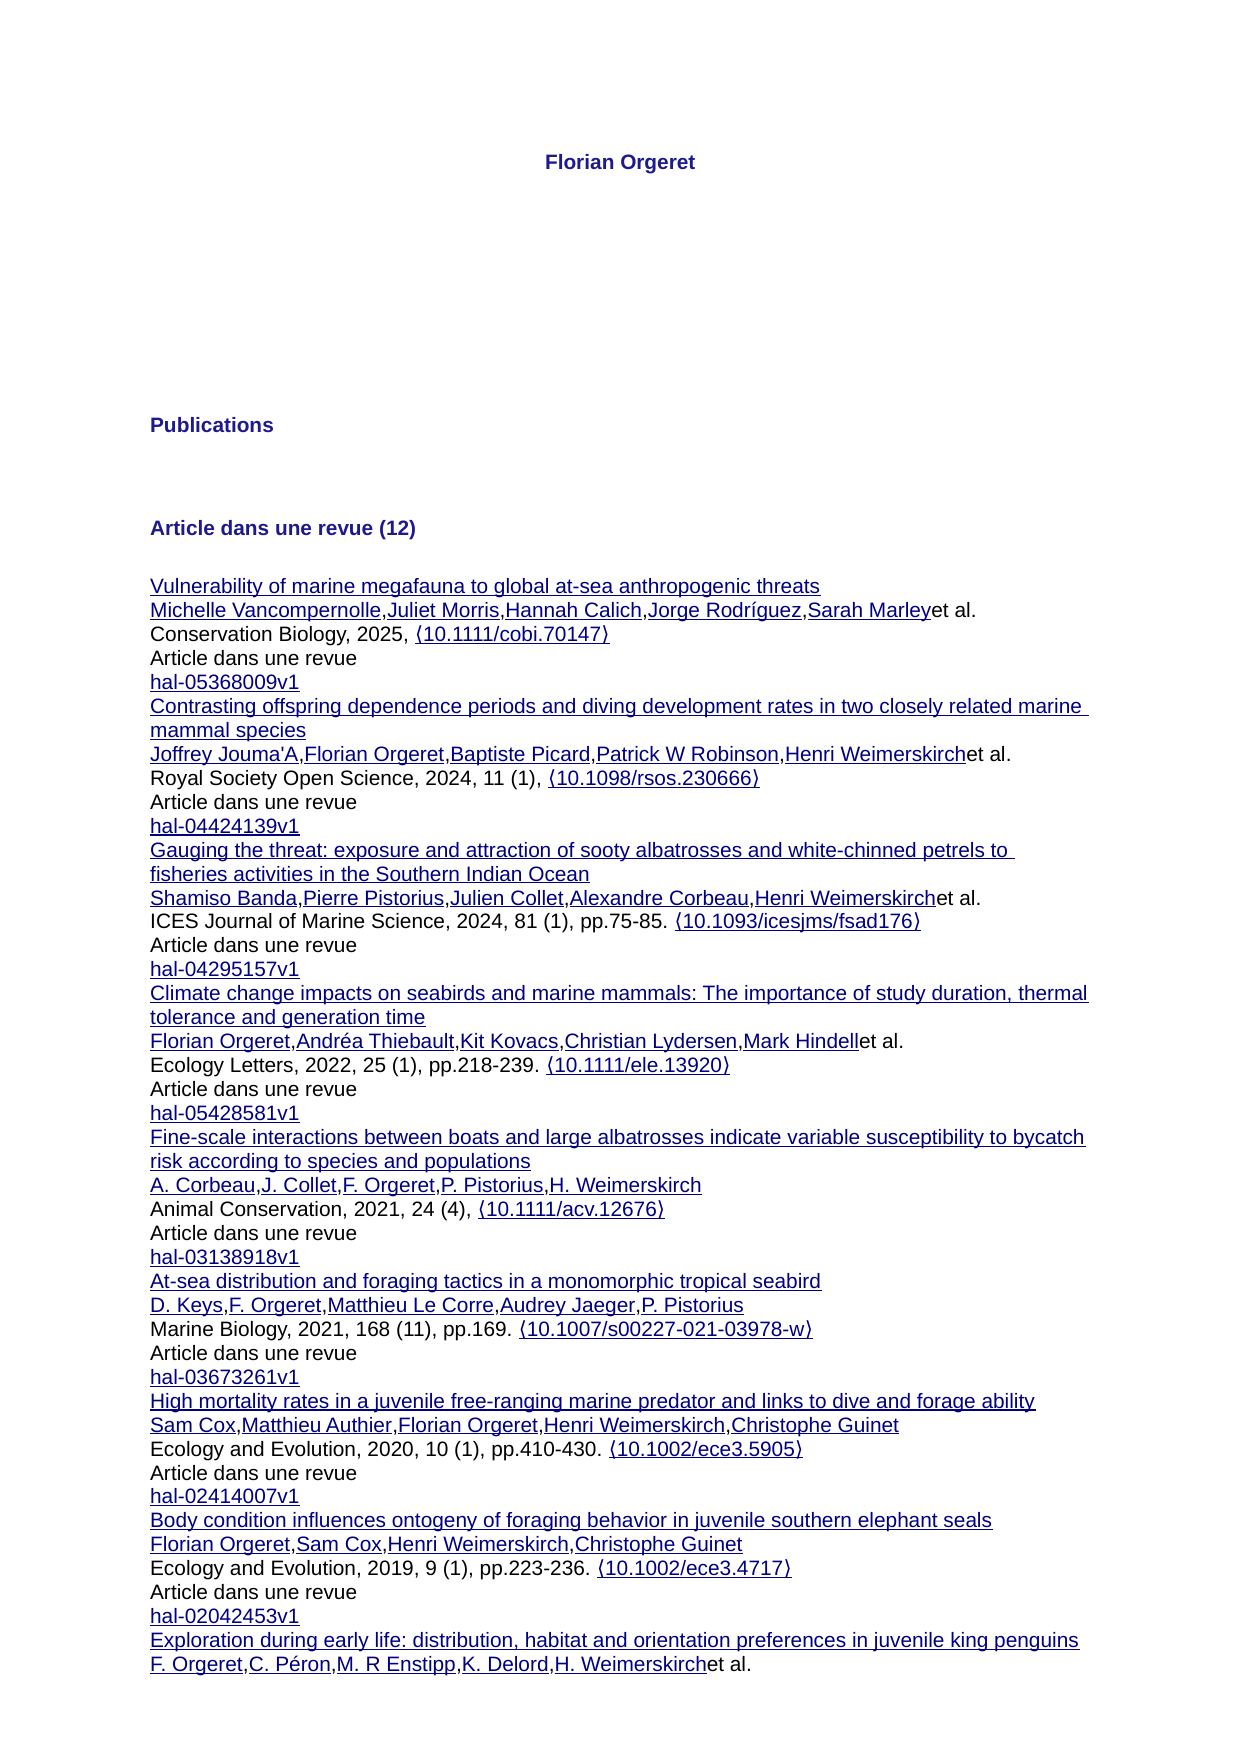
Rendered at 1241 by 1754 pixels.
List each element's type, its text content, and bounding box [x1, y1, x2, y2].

subtitle Florian Orgeret [150, 150, 1090, 174]
subtitle Article dans une revue (12) [150, 516, 1090, 539]
table_cell Body condition influences ontogeny of foraging behavior in juvenile southern elephant seals Florian Orgeret,Sam Cox,Henri Weimerskirch,Christophe Guinet Ecology and Evolution, 2019, 9 (1), pp.223-236. ⟨10.1002/ece3.4717⟩ Article dans une revue hal-02042453v1 [150, 1508, 1090, 1628]
subtitle Publications [150, 412, 1090, 436]
table_cell High mortality rates in a juvenile free‐ranging marine predator and links to dive and forage ability Sam Cox,Matthieu Authier,Florian Orgeret,Henri Weimerskirch,Christophe Guinet Ecology and Evolution, 2020, 10 (1), pp.410-430. ⟨10.1002/ece3.5905⟩ Article dans une revue hal-02414007v1 [150, 1389, 1090, 1508]
table_cell Gauging the threat: exposure and attraction of sooty albatrosses and white-chinned petrels to fisheries activities in the Southern Indian Ocean Shamiso Banda,Pierre Pistorius,Julien Collet,Alexandre Corbeau,Henri Weimerskirchet al. ICES Journal of Marine Science, 2024, 81 (1), pp.75-85. ⟨10.1093/icesjms/fsad176⟩ Article dans une revue hal-04295157v1 [150, 838, 1090, 981]
table_cell Fine‐scale interactions between boats and large albatrosses indicate variable susceptibility to bycatch risk according to species and populations A. Corbeau,J. Collet,F. Orgeret,P. Pistorius,H. Weimerskirch Animal Conservation, 2021, 24 (4), ⟨10.1111/acv.12676⟩ Article dans une revue hal-03138918v1 [150, 1125, 1090, 1269]
table_cell At-sea distribution and foraging tactics in a monomorphic tropical seabird D. Keys,F. Orgeret,Matthieu Le Corre,Audrey Jaeger,P. Pistorius Marine Biology, 2021, 168 (11), pp.169. ⟨10.1007/s00227-021-03978-w⟩ Article dans une revue hal-03673261v1 [150, 1269, 1090, 1388]
table_cell Climate change impacts on seabirds and marine mammals: The importance of study duration, thermal tolerance and generation time Florian Orgeret,Andréa Thiebault,Kit Kovacs,Christian Lydersen,Mark Hindellet al. Ecology Letters, 2022, 25 (1), pp.218-239. ⟨10.1111/ele.13920⟩ Article dans une revue hal-05428581v1 [150, 981, 1090, 1125]
table_header Vulnerability of marine megafauna to global at‐sea anthropogenic threats Michelle Vancompernolle,Juliet Morris,Hannah Calich,Jorge Rodríguez,Sarah Marleyet al. Conservation Biology, 2025, ⟨10.1111/cobi.70147⟩ Article dans une revue hal-05368009v1 [150, 574, 1090, 694]
table_cell Contrasting offspring dependence periods and diving development rates in two closely related marine mammal species Joffrey Jouma'A,Florian Orgeret,Baptiste Picard,Patrick W Robinson,Henri Weimerskirchet al. Royal Society Open Science, 2024, 11 (1), ⟨10.1098/rsos.230666⟩ Article dans une revue hal-04424139v1 [150, 694, 1090, 837]
table_cell Exploration during early life: distribution, habitat and orientation preferences in juvenile king penguins F. Orgeret,C. Péron,M. R Enstipp,K. Delord,H. Weimerskirchet al. [150, 1628, 1090, 1676]
